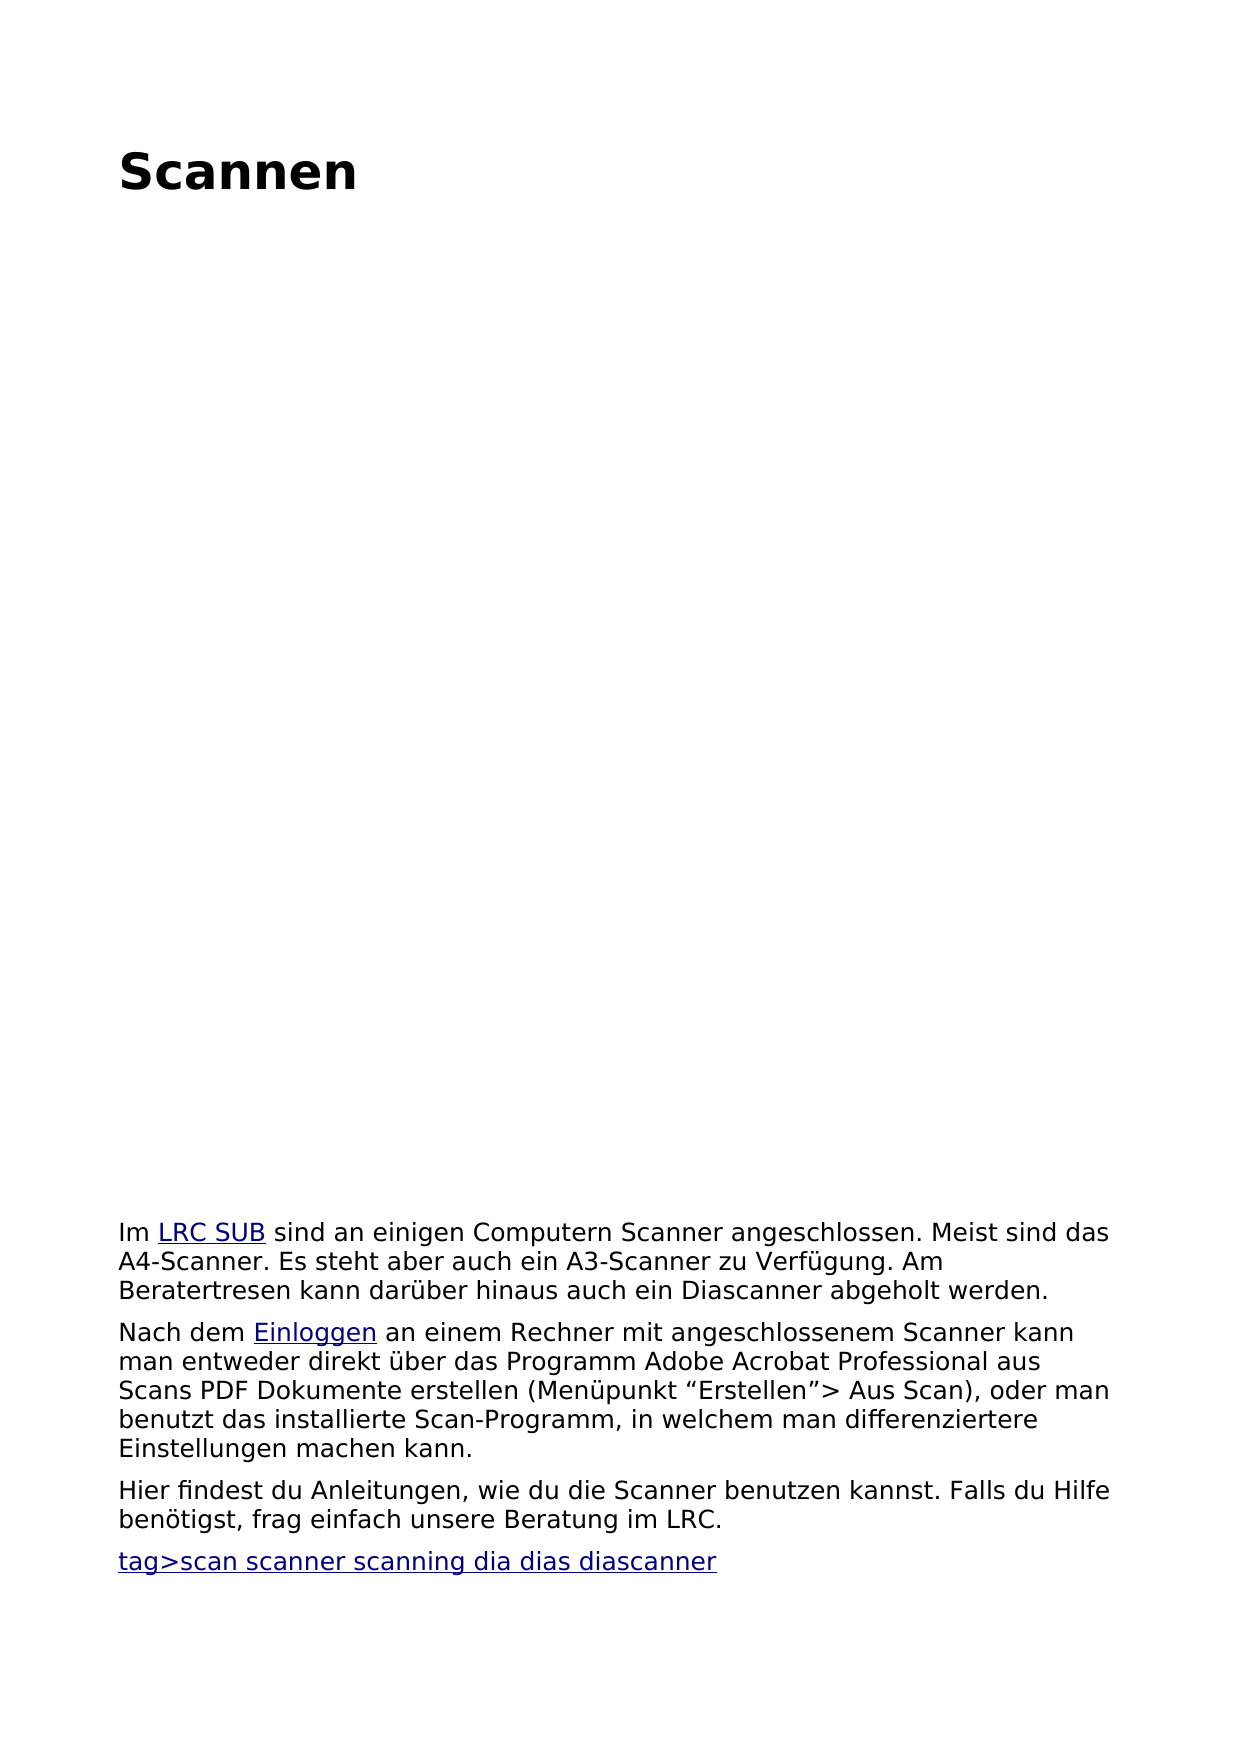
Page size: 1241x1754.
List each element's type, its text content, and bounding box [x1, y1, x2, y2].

subtitle Scannen [118, 143, 1122, 201]
text Nach dem Einloggen an einem Rechner mit angeschlossenem Scanner kann man entweder direkt über das Programm Adobe Acrobat Professional aus Scans PDF Dokumente erstellen (Menüpunkt “Erstellen”> Aus Scan), oder man benutzt das installierte Scan-Programm, in welchem man differenziertere Einstellungen machen kann. [118, 1318, 1122, 1464]
text Hier findest du Anleitungen, wie du die Scanner benutzen kannst. Falls du Hilfe benötigst, frag einfach unsere Beratung im LRC. [118, 1476, 1122, 1534]
text tag>scan scanner scanning dia dias diascanner [118, 1547, 1122, 1576]
text Im LRC SUB sind an einigen Computern Scanner angeschlossen. Meist sind das A4-Scanner. Es steht aber auch ein A3-Scanner zu Verfügung. Am Beratertresen kann darüber hinaus auch ein Diascanner abgeholt werden. [118, 214, 1122, 1305]
